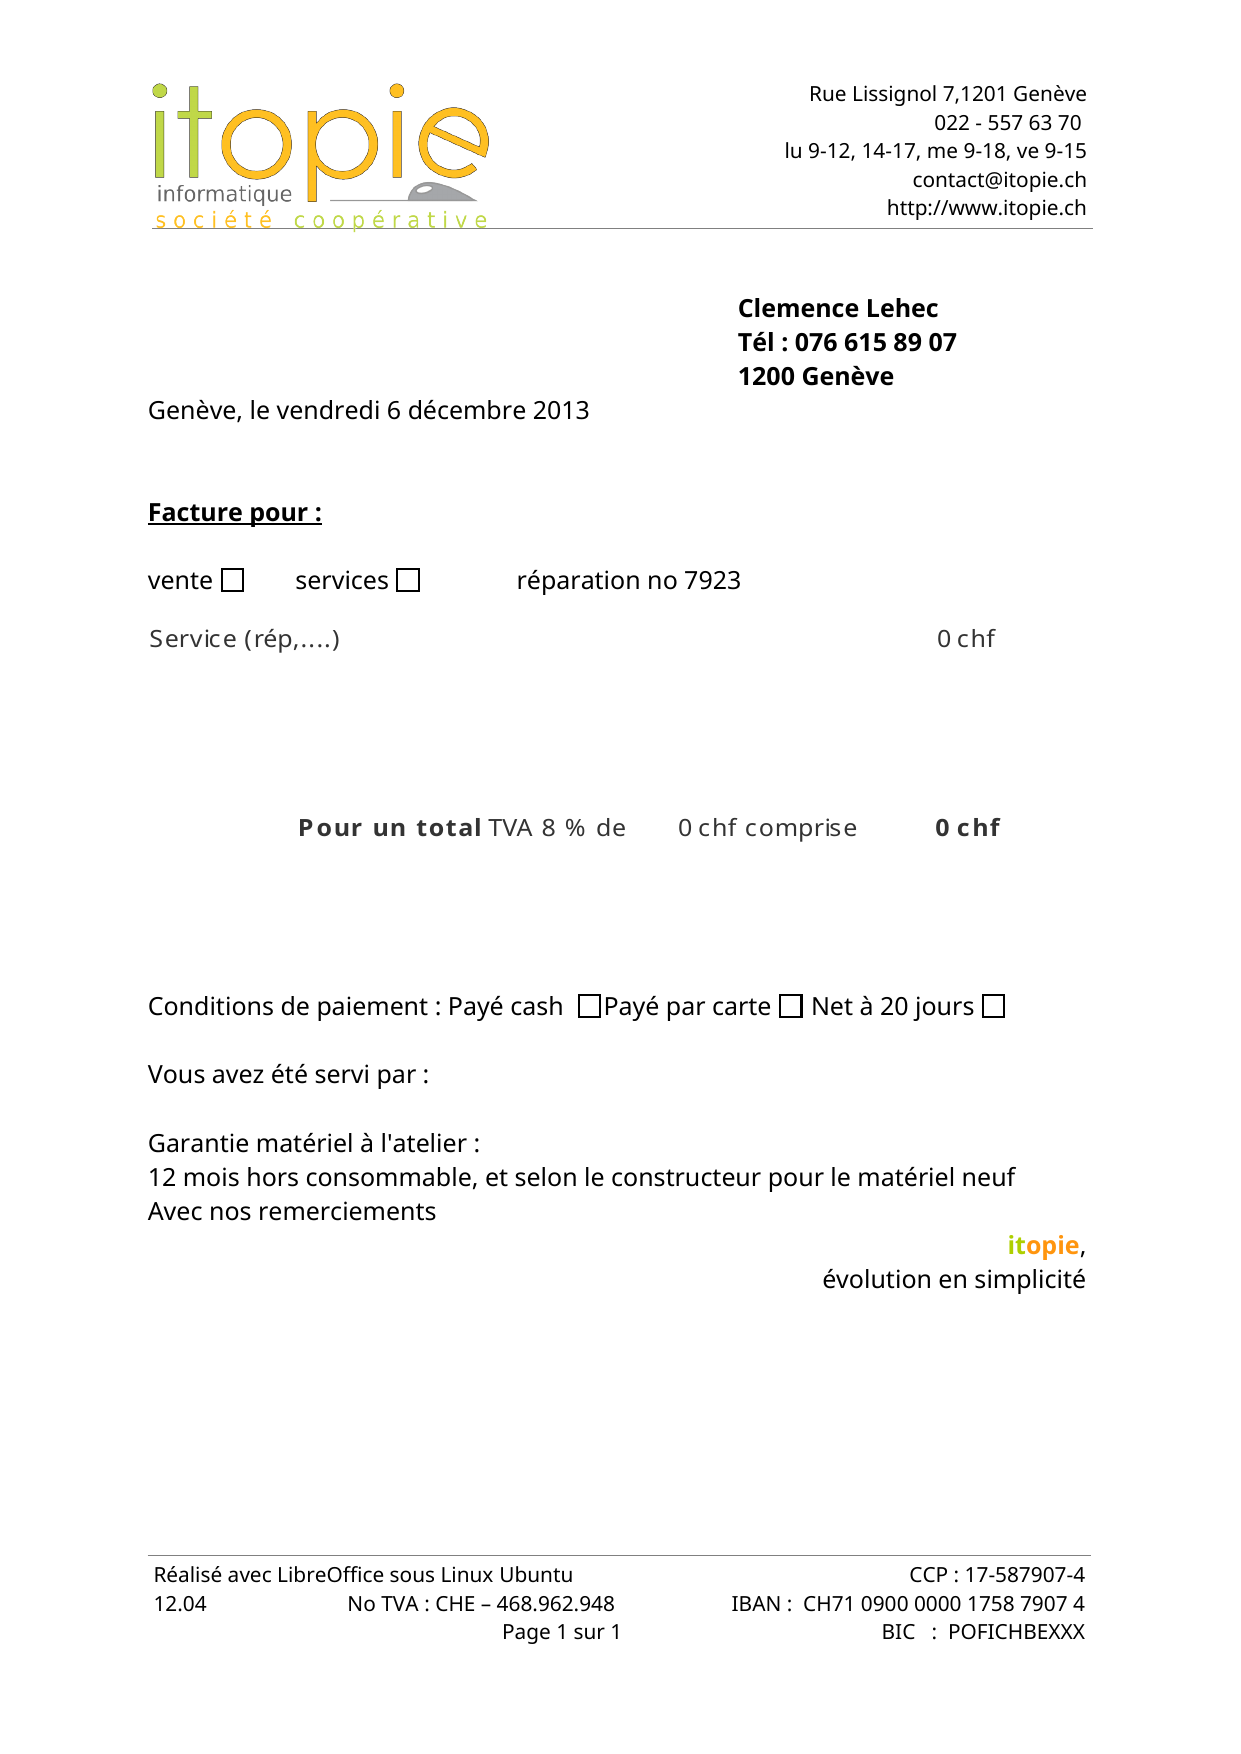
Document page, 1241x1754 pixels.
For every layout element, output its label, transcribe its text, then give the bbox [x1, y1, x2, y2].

text Facture pour : [148, 495, 1093, 529]
text itopie, [148, 1227, 1093, 1262]
text vente services réparation no 7923 [148, 563, 1093, 597]
text Avec nos remerciements [148, 1193, 1093, 1227]
text 1200 Genève [148, 358, 1093, 392]
text Tél : 076 615 89 07 [148, 324, 1093, 358]
picture [138, 72, 500, 244]
text 12 mois hors consommable, et selon le constructeur pour le matériel neuf [148, 1159, 1093, 1193]
text Clemence Lehec [148, 290, 1093, 324]
text Conditions de paiement : Payé cash Payé par carte Net à 20 jours [148, 989, 1093, 1023]
text Vous avez été servi par : [148, 1057, 1093, 1091]
text Genève, le vendredi 6 décembre 2013 [148, 392, 1093, 427]
text Garantie matériel à l'atelier : [148, 1125, 1093, 1159]
text évolution en simplicité [148, 1262, 1093, 1296]
